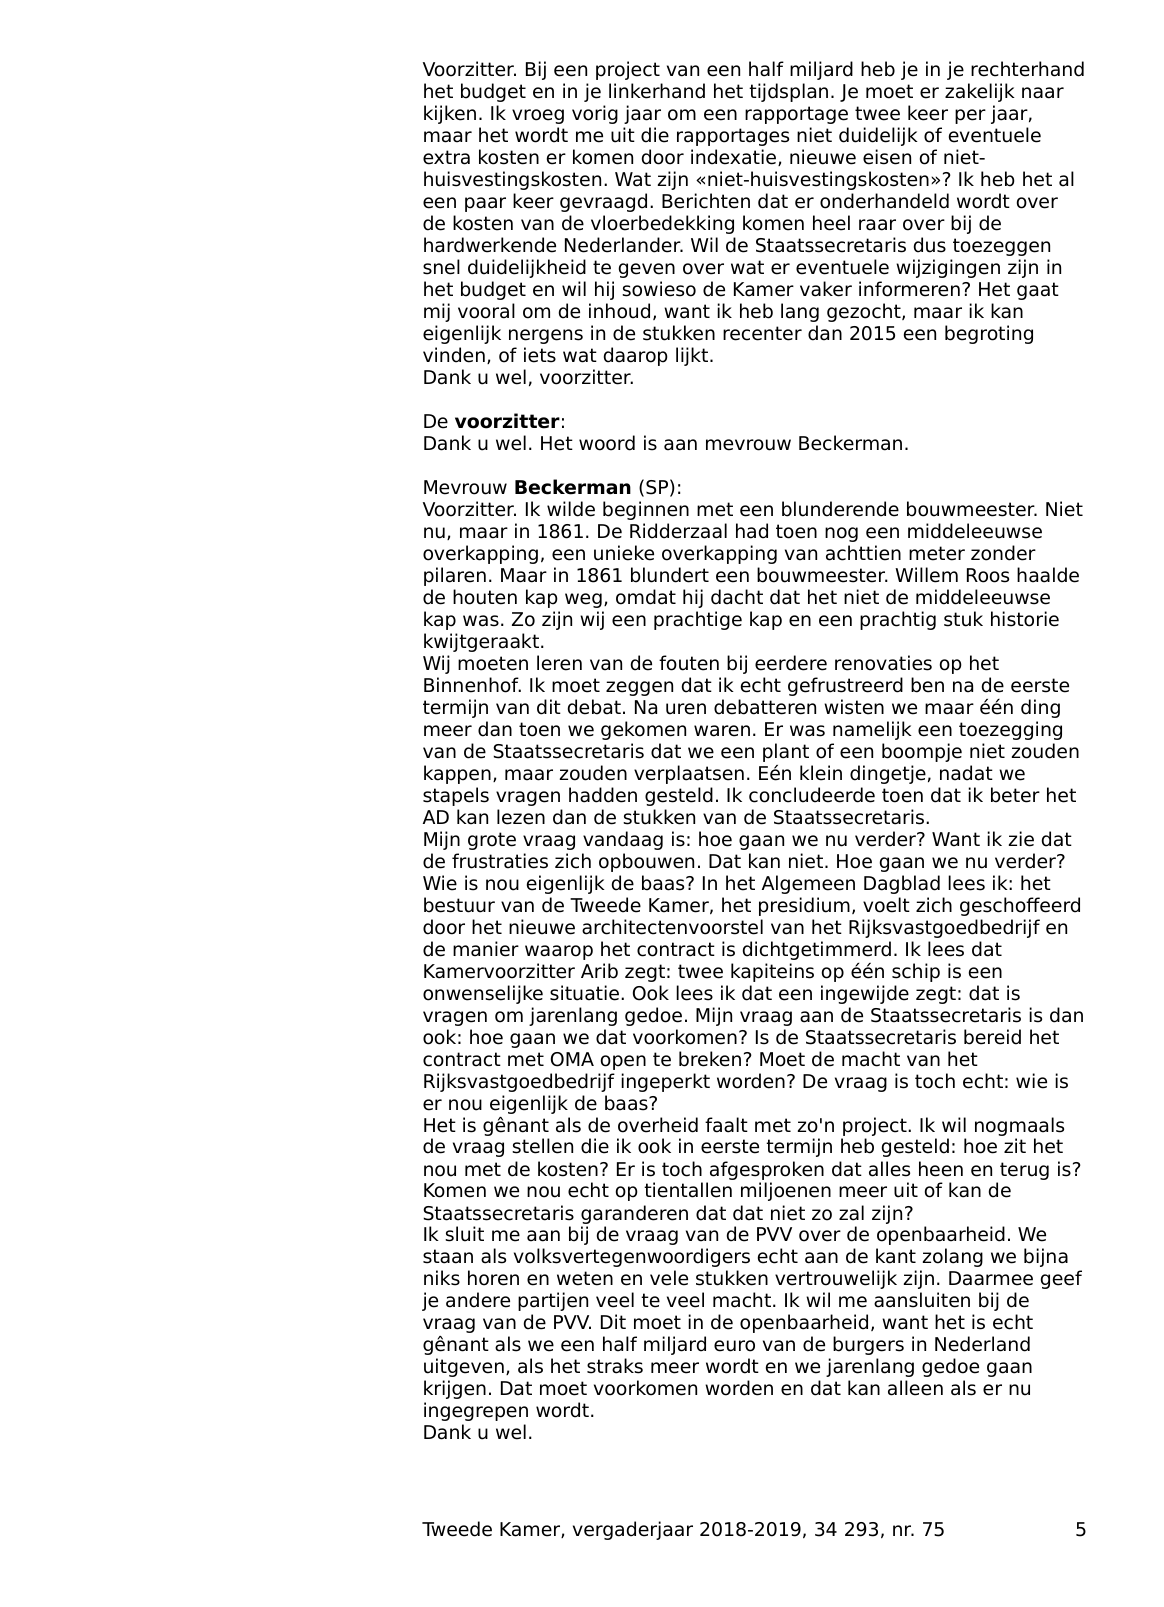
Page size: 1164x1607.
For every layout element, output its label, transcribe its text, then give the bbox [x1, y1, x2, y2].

text Mevrouw Beckerman (SP): [422, 477, 1087, 499]
text Dank u wel. Het woord is aan mevrouw Beckerman. [422, 433, 1087, 455]
text De voorzitter: [422, 411, 1087, 433]
text Dank u wel, voorzitter. [422, 367, 1087, 389]
text Het is gênant als de overheid faalt met zo'n project. Ik wil nogmaals de vraag stellen die ik ook in eerste termijn heb gesteld: hoe zit het nou met de kosten? Er is toch afgesproken dat alles heen en terug is? Komen we nou echt op tientallen miljoenen meer uit of kan de Staatssecretaris garanderen dat dat niet zo zal zijn? [422, 1114, 1087, 1224]
text Ik sluit me aan bij de vraag van de PVV over de openbaarheid. We staan als volksvertegenwoordigers echt aan de kant zolang we bijna niks horen en weten en vele stukken vertrouwelijk zijn. Daarmee geef je andere partijen veel te veel macht. Ik wil me aansluiten bij de vraag van de PVV. Dit moet in de openbaarheid, want het is echt gênant als we een half miljard euro van de burgers in Nederland uitgeven, als het straks meer wordt en we jarenlang gedoe gaan krijgen. Dat moet voorkomen worden en dat kan alleen als er nu ingegrepen wordt. [422, 1224, 1087, 1422]
text Voorzitter. Ik wilde beginnen met een blunderende bouwmeester. Niet nu, maar in 1861. De Ridderzaal had toen nog een middeleeuwse overkapping, een unieke overkapping van achttien meter zonder pilaren. Maar in 1861 blundert een bouwmeester. Willem Roos haalde de houten kap weg, omdat hij dacht dat het niet de middeleeuwse kap was. Zo zijn wij een prachtige kap en een prachtig stuk historie kwijtgeraakt. [422, 499, 1087, 653]
text Mijn grote vraag vandaag is: hoe gaan we nu verder? Want ik zie dat de frustraties zich opbouwen. Dat kan niet. Hoe gaan we nu verder? Wie is nou eigenlijk de baas? In het Algemeen Dagblad lees ik: het bestuur van de Tweede Kamer, het presidium, voelt zich geschoffeerd door het nieuwe architectenvoorstel van het Rijksvastgoedbedrijf en de manier waarop het contract is dichtgetimmerd. Ik lees dat Kamervoorzitter Arib zegt: twee kapiteins op één schip is een onwenselijke situatie. Ook lees ik dat een ingewijde zegt: dat is vragen om jarenlang gedoe. Mijn vraag aan de Staatssecretaris is dan ook: hoe gaan we dat voorkomen? Is de Staatssecretaris bereid het contract met OMA open te breken? Moet de macht van het Rijksvastgoedbedrijf ingeperkt worden? De vraag is toch echt: wie is er nou eigenlijk de baas? [422, 829, 1087, 1114]
text Dank u wel. [422, 1422, 1087, 1444]
text Voorzitter. Bij een project van een half miljard heb je in je rechterhand het budget en in je linkerhand het tijdsplan. Je moet er zakelijk naar kijken. Ik vroeg vorig jaar om een rapportage twee keer per jaar, maar het wordt me uit die rapportages niet duidelijk of eventuele extra kosten er komen door indexatie, nieuwe eisen of niet-huisvestingskosten. Wat zijn «niet-huisvestingskosten»? Ik heb het al een paar keer gevraagd. Berichten dat er onderhandeld wordt over de kosten van de vloerbedekking komen heel raar over bij de hardwerkende Nederlander. Wil de Staatssecretaris dus toezeggen snel duidelijkheid te geven over wat er eventuele wijzigingen zijn in het budget en wil hij sowieso de Kamer vaker informeren? Het gaat mij vooral om de inhoud, want ik heb lang gezocht, maar ik kan eigenlijk nergens in de stukken recenter dan 2015 een begroting vinden, of iets wat daarop lijkt. [422, 59, 1087, 367]
text Wij moeten leren van de fouten bij eerdere renovaties op het Binnenhof. Ik moet zeggen dat ik echt gefrustreerd ben na de eerste termijn van dit debat. Na uren debatteren wisten we maar één ding meer dan toen we gekomen waren. Er was namelijk een toezegging van de Staatssecretaris dat we een plant of een boompje niet zouden kappen, maar zouden verplaatsen. Eén klein dingetje, nadat we stapels vragen hadden gesteld. Ik concludeerde toen dat ik beter het AD kan lezen dan de stukken van de Staatssecretaris. [422, 653, 1087, 829]
